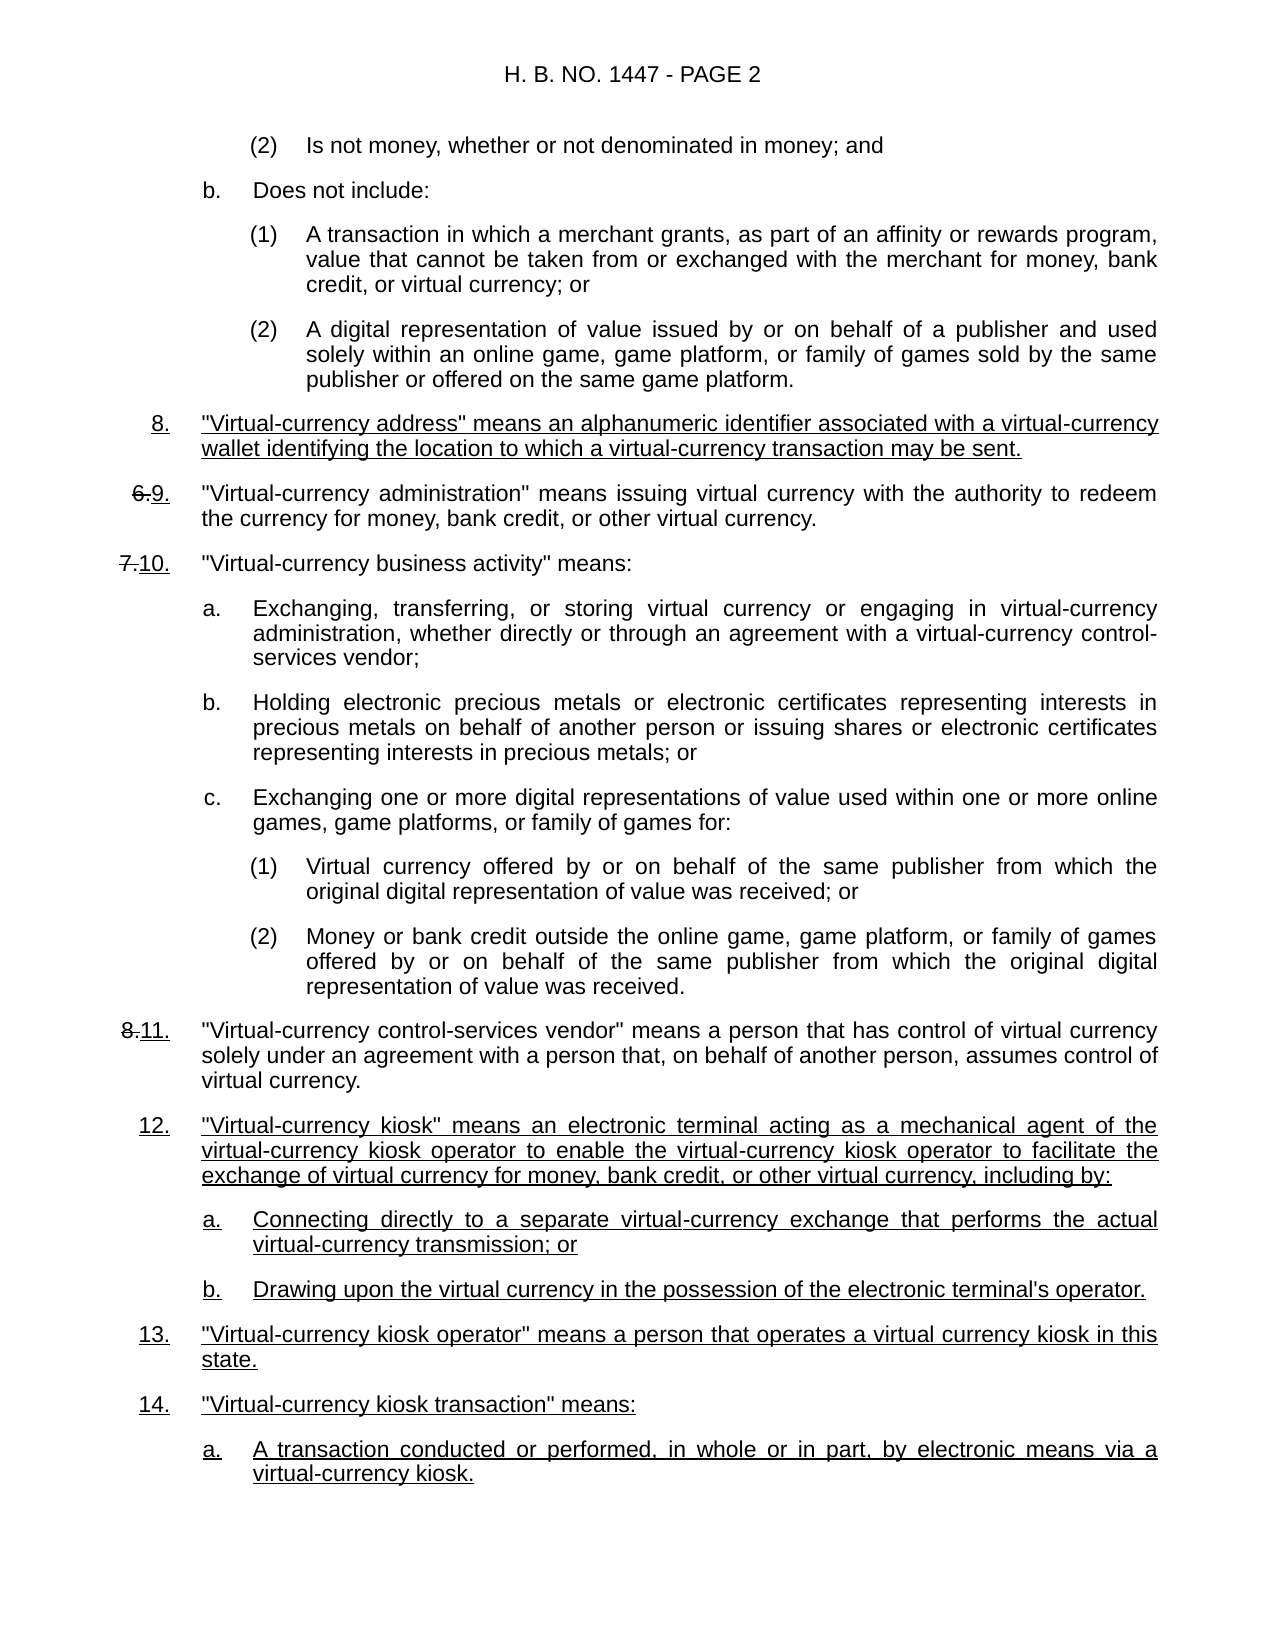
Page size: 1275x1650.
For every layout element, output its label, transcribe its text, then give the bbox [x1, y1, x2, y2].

text 8.11. "Virtual-currency control-services vendor" means a person that has control of virtual currency solely under an agreement with a person that, on behalf of another person, assumes control of virtual currency. [106, 1019, 1158, 1093]
text (1) A transaction in which a merchant grants, as part of an affinity or rewards program, value that cannot be taken from or exchanged with the merchant for money, bank credit, or virtual currency; or [106, 223, 1158, 297]
text 8. "Virtual‑currency address" means an alphanumeric identifier associated with a virtual‑currency wallet identifying the location to which a virtual‑currency transaction may be sent. [106, 412, 1158, 462]
text (2) Is not money, whether or not denominated in money; and [106, 133, 1158, 158]
text 13. "Virtual‑currency kiosk operator" means a person that operates a virtual currency kiosk in this state. [106, 1323, 1158, 1372]
text b. Does not include: [106, 178, 1158, 203]
text a. Connecting directly to a separate virtual‑currency exchange that performs the actual virtual-currency transmission; or [106, 1208, 1158, 1258]
text b. Drawing upon the virtual currency in the possession of the electronic terminal's operator. [106, 1278, 1158, 1303]
text 12. "Virtual‑currency kiosk" means an electronic terminal acting as a mechanical agent of the virtual‑currency kiosk operator to enable the virtual‑currency kiosk operator to facilitate the exchange of virtual currency for money, bank credit, or other virtual currency, including by: [106, 1114, 1158, 1188]
text (2) Money or bank credit outside the online game, game platform, or family of games offered by or on behalf of the same publisher from which the original digital representation of value was received. [106, 925, 1158, 999]
text 14. "Virtual‑currency kiosk transaction" means: [106, 1392, 1158, 1417]
text 7.10. "Virtual-currency business activity" means: [106, 551, 1158, 576]
text (2) A digital representation of value issued by or on behalf of a publisher and used solely within an online game, game platform, or family of games sold by the same publisher or offered on the same game platform. [106, 318, 1158, 392]
text a. A transaction conducted or performed, in whole or in part, by electronic means via a virtual‑currency kiosk. [106, 1437, 1158, 1487]
text (1) Virtual currency offered by or on behalf of the same publisher from which the original digital representation of value was received; or [106, 855, 1158, 904]
text 6.9. "Virtual-currency administration" means issuing virtual currency with the authority to redeem the currency for money, bank credit, or other virtual currency. [106, 482, 1158, 531]
text a. Exchanging, transferring, or storing virtual currency or engaging in virtual-currency administration, whether directly or through an agreement with a virtual-currency control-services vendor; [106, 596, 1158, 671]
text b. Holding electronic precious metals or electronic certificates representing interests in precious metals on behalf of another person or issuing shares or electronic certificates representing interests in precious metals; or [106, 691, 1158, 765]
text c. Exchanging one or more digital representations of value used within one or more online games, game platforms, or family of games for: [106, 785, 1158, 835]
